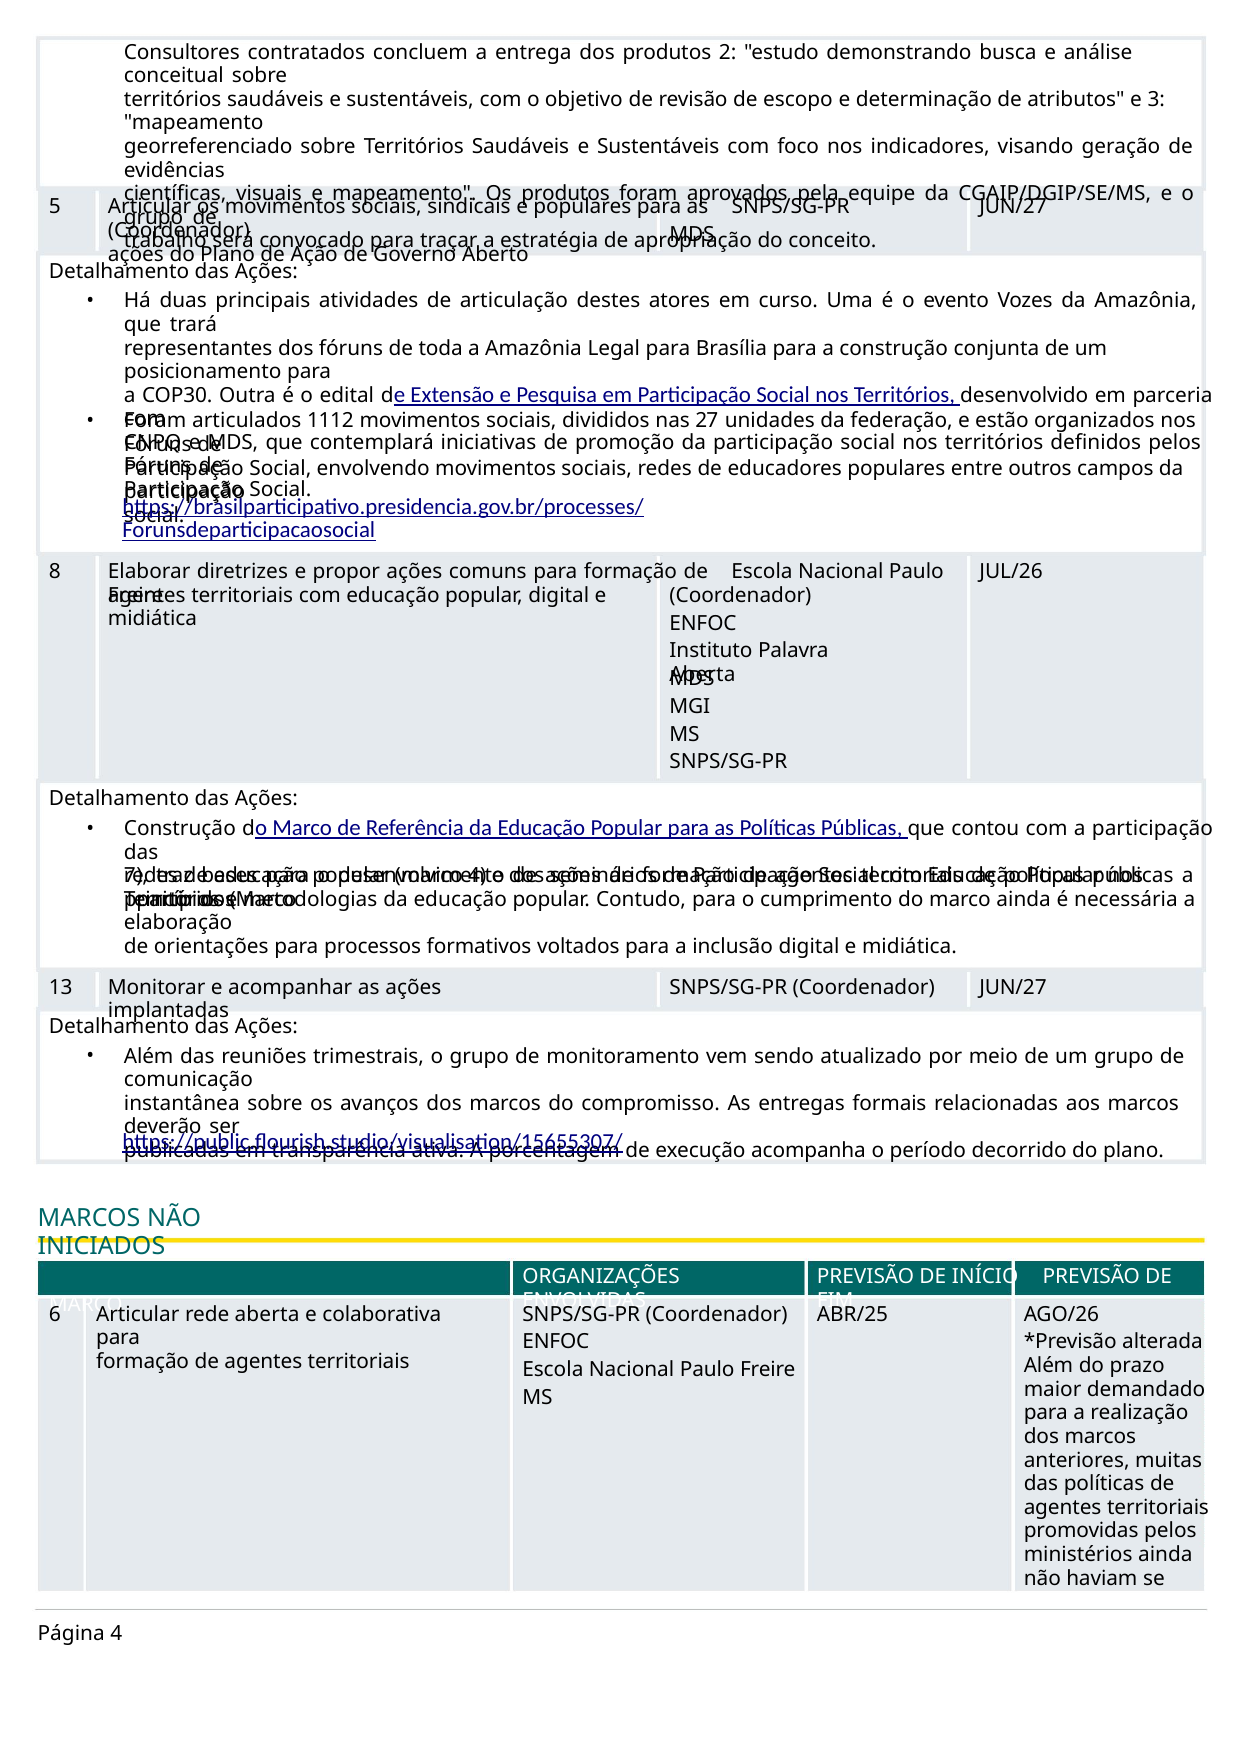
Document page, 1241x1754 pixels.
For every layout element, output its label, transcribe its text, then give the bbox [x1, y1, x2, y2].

text trabalho será convocado para traçar a estratégia de apropriação do conceito. [938, 229, 1216, 253]
text Monitorar e acompanhar as ações implantadas [108, 975, 547, 1022]
text ações do Plano de Ação de Governo Aberto [108, 242, 938, 266]
text • [86, 815, 121, 840]
text MS [522, 1386, 796, 1409]
text instantânea sobre os avanços dos marcos do compromisso. As entregas formais relacionadas aos marcos deverão ser [124, 1092, 1215, 1139]
text georreferenciado sobre Territórios Saudáveis e Sustentáveis com foco nos indicadores, visando geração de evidências [124, 135, 1216, 182]
text Instituto Palavra Aberta [669, 639, 899, 686]
text JUN/27 [979, 975, 1072, 999]
text para a realização [1023, 1401, 1213, 1424]
text 5 [49, 195, 86, 219]
text formação de agentes territoriais [96, 1349, 476, 1373]
text 7 [124, 864, 136, 887]
text Além do prazo [1023, 1354, 1213, 1377]
text SNPS/SG-PR (Coordenador) [669, 975, 938, 999]
text • [86, 1043, 121, 1068]
text Há duas principais atividades de articulação destes atores em curso. Uma é o evento Vozes da Amazônia, que trará [124, 289, 1216, 336]
text *Previsão alterada [1023, 1330, 1213, 1353]
text não haviam se [1023, 1566, 1213, 1590]
text territórios saudáveis e sustentáveis, com o objetivo de revisão de escopo e determinação de atributos" e 3: "mapeamento [124, 87, 1216, 134]
text agentes territoriais [1023, 1496, 1213, 1519]
text científicas, visuais e mapeamento". Os produtos foram aprovados pela equipe da CGAIP/DGIP/SE/MS, e o grupo de [124, 182, 1216, 229]
text MARCOS NÃO INICIADOS [37, 1203, 331, 1260]
text SNPS/SG-PR (Coordenador) [522, 1302, 791, 1326]
text princípios e metodologias da educação popular. Contudo, para o cumprimento do marco ainda é necessária a elaboração [124, 887, 1215, 934]
text das políticas de [1023, 1472, 1213, 1495]
text ABR/25 [817, 1302, 912, 1326]
text MGI [669, 695, 729, 718]
text https://brasilparticipativo.presidencia.gov.br/processes/Forunsdeparticipacaosocial [122, 495, 886, 543]
text Consultores contratados concluem a entrega dos produtos 2: "estudo demonstrando busca e análise conceitual sobre [124, 40, 1216, 87]
text https://public.flourish.studio/visualisation/15655307/ [122, 1130, 633, 1154]
text ), traz bases para o desenvolvimento de ações de formação de agentes territoriais de políticas públicas a partir dos [136, 864, 1216, 911]
text Elaborar diretrizes e propor ações comuns para formação de Escola Nacional Paulo Freire [108, 560, 943, 607]
text 6 [49, 1302, 86, 1326]
text • [86, 287, 121, 313]
text anteriores, muitas [1023, 1448, 1213, 1472]
text publicadas em transparência ativa. A porcentagem de execução acompanha o período decorrido do plano. [584, 1139, 1215, 1162]
text Participação Social, envolvendo movimentos sociais, redes de educadores populares entre outros campos da participação [124, 456, 1216, 503]
text ministérios ainda [1023, 1543, 1213, 1566]
text dos marcos [1023, 1424, 1213, 1448]
text Além das reuniões trimestrais, o grupo de monitoramento vem sendo atualizado por meio de um grupo de comunicação [124, 1044, 1215, 1092]
text Detalhamento das Ações: [49, 259, 298, 283]
text PREVISÃO DE INÍCIO PREVISÃO DE FIM [817, 1265, 1208, 1312]
text Construção do Marco de Referência da Educação Popular para as Políticas Públicas, que contou com a participação das [124, 817, 1216, 864]
text MARCO [49, 1293, 331, 1317]
text representantes dos fóruns de toda a Amazônia Legal para Brasília para a construção conjunta de um posicionamento para [124, 336, 1216, 383]
text 13 [49, 975, 98, 999]
text ORGANIZAÇÕES ENVOLVIDAS [522, 1265, 809, 1312]
text JUL/26 [979, 560, 1068, 583]
text Escola Nacional Paulo Freire [522, 1358, 796, 1381]
text MDS [669, 667, 736, 690]
text SNPS/SG-PR [669, 750, 807, 774]
text (Coordenador) [669, 583, 820, 607]
text JUN/27 [979, 195, 1072, 219]
text agentes territoriais com educação popular, digital e midiática [108, 583, 667, 631]
text promovidas pelos [1023, 1519, 1213, 1543]
text ENFOC [522, 1330, 608, 1353]
text ENFOC [669, 611, 755, 635]
text MDS [669, 223, 736, 246]
text Foram articulados 1112 movimentos sociais, divididos nas 27 unidades da federação, e estão organizados nos Fóruns de [124, 409, 1216, 456]
text a COP30. Outra é o edital de Extensão e Pesquisa em Participação Social nos Territórios, desenvolvido em parceria com [124, 383, 1216, 409]
text social. [886, 503, 1216, 527]
text MS [669, 722, 723, 746]
text Detalhamento das Ações: [49, 1015, 298, 1038]
text de orientações para processos formativos voltados para a inclusão digital e midiática. [124, 934, 1215, 958]
text • [86, 407, 121, 433]
text Detalhamento das Ações: [49, 787, 298, 810]
text Página 4 [37, 1622, 139, 1645]
text 8 [49, 560, 86, 583]
text Articular os movimentos sociais, sindicais e populares para as SNPS/SG-PR (Coordenador) [108, 195, 938, 242]
text Articular rede aberta e colaborativa para [96, 1302, 476, 1349]
text maior demandado [1023, 1377, 1213, 1401]
text AGO/26 [1023, 1302, 1120, 1326]
